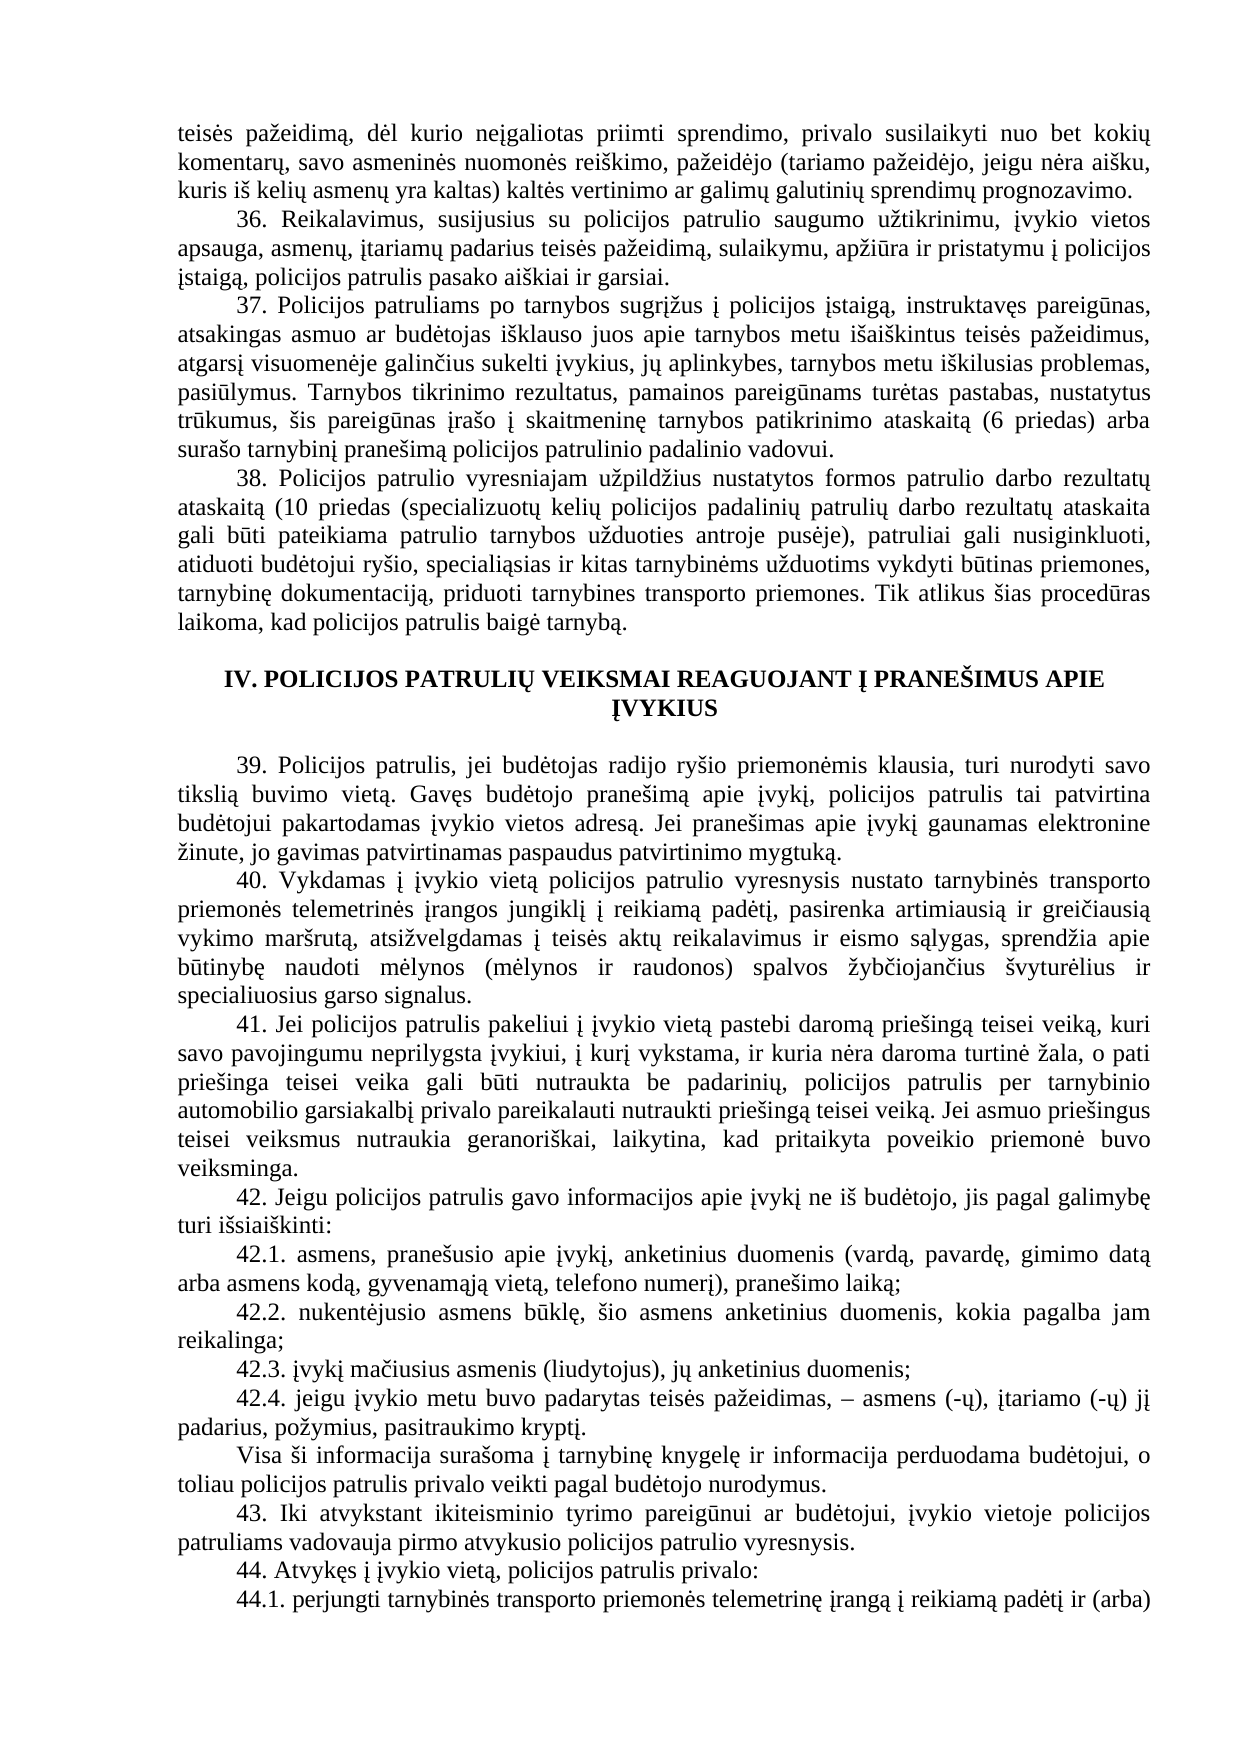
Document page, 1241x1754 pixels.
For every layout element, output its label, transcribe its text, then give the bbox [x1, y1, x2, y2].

text 42.2. nukentėjusio asmens būklę, šio asmens anketinius duomenis, kokia pagalba jam reikalinga; [177, 1297, 1152, 1354]
text 37. Policijos patruliams po tarnybos sugrįžus į policijos įstaigą, instruktavęs pareigūnas, atsakingas asmuo ar budėtojas išklauso juos apie tarnybos metu išaiškintus teisės pažeidimus, atgarsį visuomenėje galinčius sukelti įvykius, jų aplinkybes, tarnybos metu iškilusias problemas, pasiūlymus. Tarnybos tikrinimo rezultatus, pamainos pareigūnams turėtas pastabas, nustatytus trūkumus, šis pareigūnas įrašo į skaitmeninę tarnybos patikrinimo ataskaitą (6 priedas) arba surašo tarnybinį pranešimą policijos patrulinio padalinio vadovui. [177, 291, 1152, 463]
text 41. Jei policijos patrulis pakeliui į įvykio vietą pastebi daromą priešingą teisei veiką, kuri savo pavojingumu neprilygsta įvykiui, į kurį vykstama, ir kuria nėra daroma turtinė žala, o pati priešinga teisei veika gali būti nutraukta be padarinių, policijos patrulis per tarnybinio automobilio garsiakalbį privalo pareikalauti nutraukti priešingą teisei veiką. Jei asmuo priešingus teisei veiksmus nutraukia geranoriškai, laikytina, kad pritaikyta poveikio priemonė buvo veiksminga. [177, 1009, 1152, 1182]
text 40. Vykdamas į įvykio vietą policijos patrulio vyresnysis nustato tarnybinės transporto priemonės telemetrinės įrangos jungiklį į reikiamą padėtį, pasirenka artimiausią ir greičiausią vykimo maršrutą, atsižvelgdamas į teisės aktų reikalavimus ir eismo sąlygas, sprendžia apie būtinybę naudoti mėlynos (mėlynos ir raudonos) spalvos žybčiojančius švyturėlius ir specialiuosius garso signalus. [177, 866, 1152, 1009]
text IV. POLICIJOS PATRULIŲ VEIKSMAI REAGUOJANT Į PRANEŠIMUS APIE ĮVYKIUS [177, 664, 1152, 722]
text teisės pažeidimą, dėl kurio neįgaliotas priimti sprendimo, privalo susilaikyti nuo bet kokių komentarų, savo asmeninės nuomonės reiškimo, pažeidėjo (tariamo pažeidėjo, jeigu nėra aišku, kuris iš kelių asmenų yra kaltas) kaltės vertinimo ar galimų galutinių sprendimų prognozavimo. [177, 118, 1152, 204]
text 42.3. įvykį mačiusius asmenis (liudytojus), jų anketinius duomenis; [177, 1354, 1152, 1383]
text 36. Reikalavimus, susijusius su policijos patrulio saugumo užtikrinimu, įvykio vietos apsauga, asmenų, įtariamų padarius teisės pažeidimą, sulaikymu, apžiūra ir pristatymu į policijos įstaigą, policijos patrulis pasako aiškiai ir garsiai. [177, 204, 1152, 291]
text Visa ši informacija surašoma į tarnybinę knygelę ir informacija perduodama budėtojui, o toliau policijos patrulis privalo veikti pagal budėtojo nurodymus. [177, 1441, 1152, 1498]
text 42. Jeigu policijos patrulis gavo informacijos apie įvykį ne iš budėtojo, jis pagal galimybę turi išsiaiškinti: [177, 1182, 1152, 1239]
text 39. Policijos patrulis, jei budėtojas radijo ryšio priemonėmis klausia, turi nurodyti savo tikslią buvimo vietą. Gavęs budėtojo pranešimą apie įvykį, policijos patrulis tai patvirtina budėtojui pakartodamas įvykio vietos adresą. Jei pranešimas apie įvykį gaunamas elektronine žinute, jo gavimas patvirtinamas paspaudus patvirtinimo mygtuką. [177, 751, 1152, 866]
text 38. Policijos patrulio vyresniajam užpildžius nustatytos formos patrulio darbo rezultatų ataskaitą (10 priedas (specializuotų kelių policijos padalinių patrulių darbo rezultatų ataskaita gali būti pateikiama patrulio tarnybos užduoties antroje pusėje), patruliai gali nusiginkluoti, atiduoti budėtojui ryšio, specialiąsias ir kitas tarnybinėms užduotims vykdyti būtinas priemones, tarnybinę dokumentaciją, priduoti tarnybines transporto priemones. Tik atlikus šias procedūras laikoma, kad policijos patrulis baigė tarnybą. [177, 463, 1152, 636]
text 42.4. jeigu įvykio metu buvo padarytas teisės pažeidimas, – asmens (-ų), įtariamo (-ų) jį padarius, požymius, pasitraukimo kryptį. [177, 1383, 1152, 1441]
text 44. Atvykęs į įvykio vietą, policijos patrulis privalo: [177, 1556, 1152, 1584]
text 43. Iki atvykstant ikiteisminio tyrimo pareigūnui ar budėtojui, įvykio vietoje policijos patruliams vadovauja pirmo atvykusio policijos patrulio vyresnysis. [177, 1498, 1152, 1556]
text 44.1. perjungti tarnybinės transporto priemonės telemetrinę įrangą į reikiamą padėtį ir (arba) [177, 1584, 1152, 1613]
text 42.1. asmens, pranešusio apie įvykį, anketinius duomenis (vardą, pavardę, gimimo datą arba asmens kodą, gyvenamąją vietą, telefono numerį), pranešimo laiką; [177, 1239, 1152, 1297]
